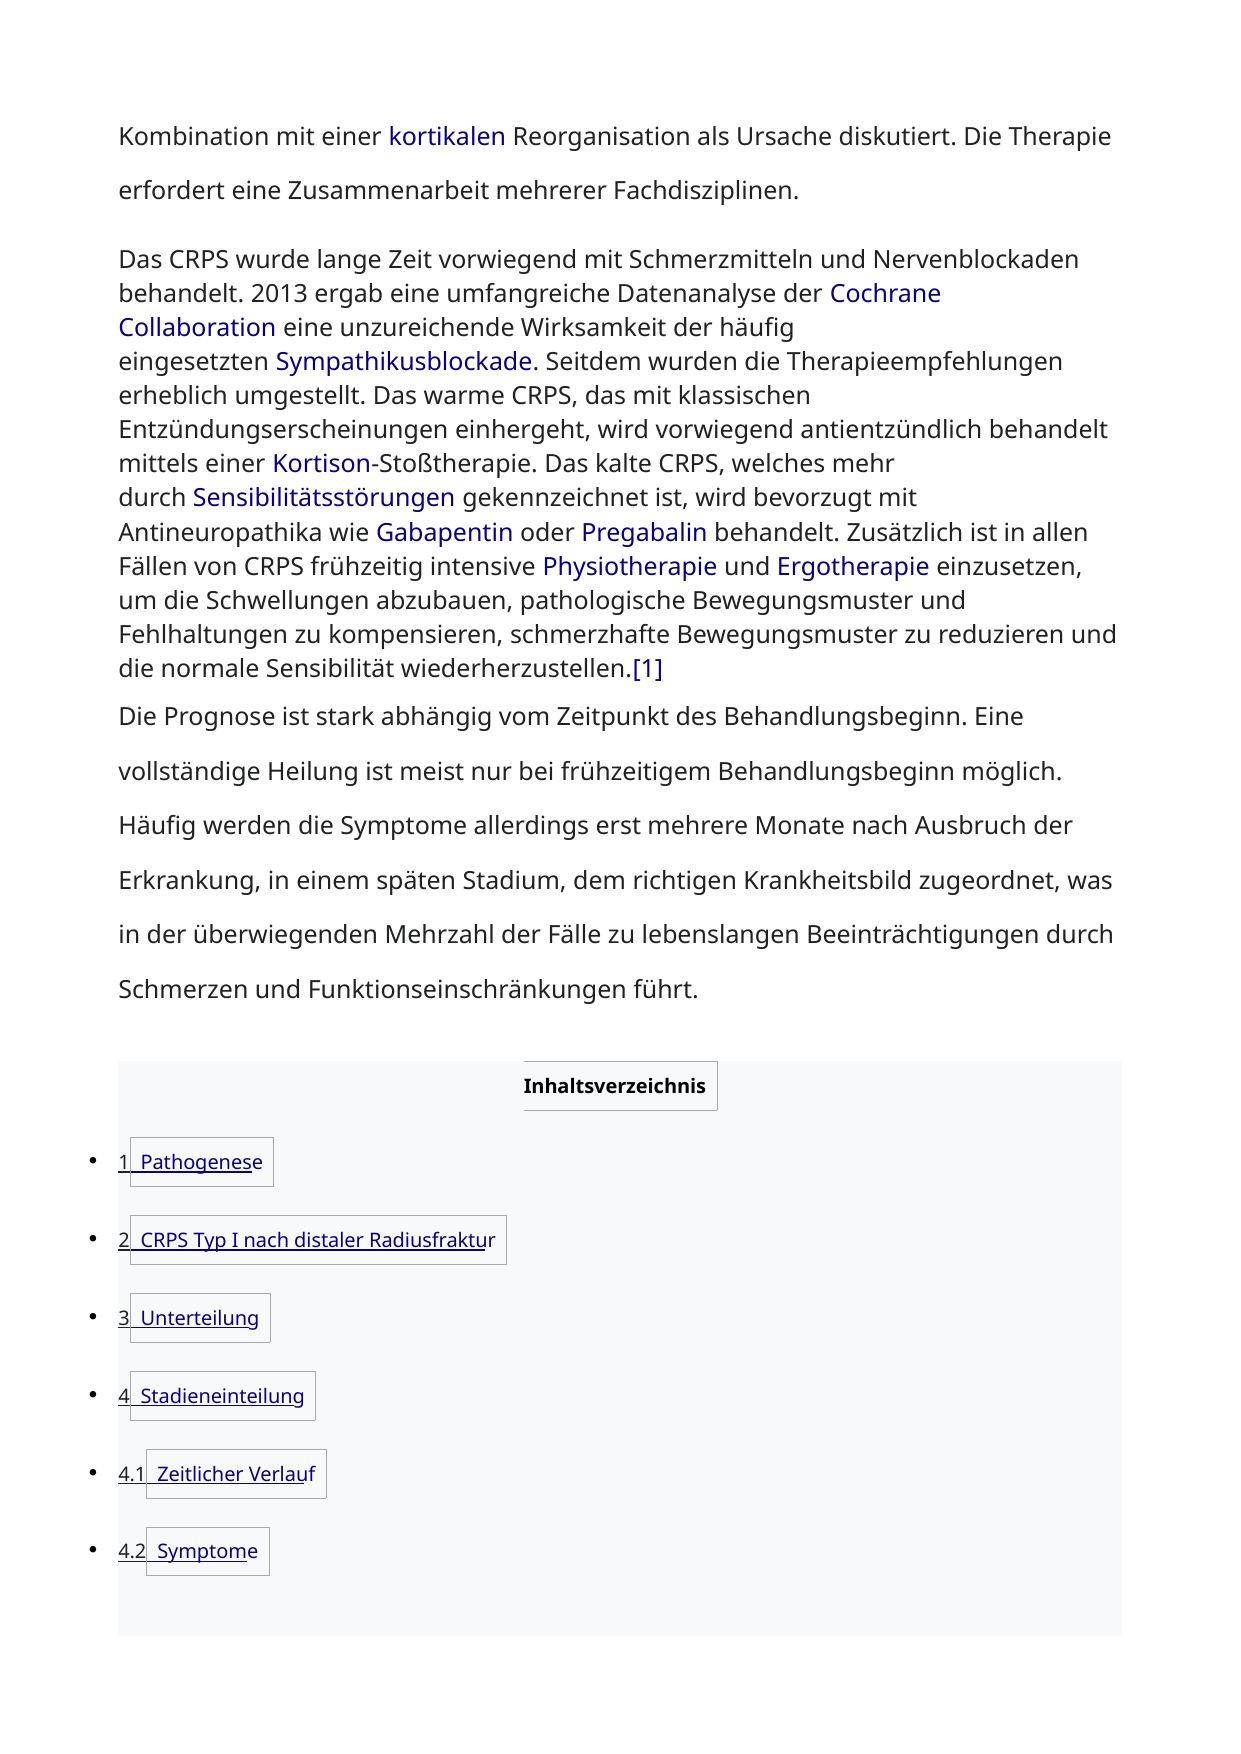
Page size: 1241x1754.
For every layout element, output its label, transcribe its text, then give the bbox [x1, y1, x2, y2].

list 1 [118, 1137, 130, 1171]
list [118, 1562, 146, 1576]
list 3 [118, 1293, 130, 1327]
list Stadieneinteilung [131, 1372, 315, 1420]
list [270, 1527, 1122, 1576]
text Das CRPS wurde lange Zeit vorwiegend mit Schmerzmitteln und Nervenblockaden behandelt. 2013 ergab eine umfangreiche Datenanalyse der Cochrane Collaboration eine unzureichende Wirksamkeit der häufig eingesetzten Sympathikusblockade. Seitdem wurden die Therapieempfehlungen erheblich umgestellt. Das warme CRPS, das mit klassischen Entzündungserscheinungen einhergeht, wird vorwiegend antientzündlich behandelt mittels einer Kortison-Stoßtherapie. Das kalte CRPS, welches mehr durch Sensibilitätsstörungen gekennzeichnet ist, wird bevorzugt mit Antineuropathika wie Gabapentin oder Pregabalin behandelt. Zusätzlich ist in allen Fällen von CRPS frühzeitig intensive Physiotherapie und Ergotherapie einzusetzen, um die Schwellungen abzubauen, pathologische Bewegungsmuster und Fehlhaltungen zu kompensieren, schmerzhafte Bewegungsmuster zu reduzieren und die normale Sensibilität wiederherzustellen.[1] [118, 242, 1122, 684]
list Zeitlicher Verlauf [147, 1450, 326, 1498]
list Pathogenese [131, 1138, 273, 1186]
list [316, 1371, 1122, 1420]
text Kombination mit einer kortikalen Reorganisation als Ursache diskutiert. Die Therapie erfordert eine Zusammenarbeit mehrerer Fachdisziplinen. [118, 118, 1122, 207]
list 4.2 [118, 1527, 146, 1561]
list [327, 1449, 1122, 1498]
list Unterteilung [131, 1294, 270, 1342]
list 2 [118, 1215, 130, 1249]
subtitle Inhaltsverzeichnis [118, 1061, 717, 1110]
list [271, 1293, 1122, 1342]
list CRPS Typ I nach distaler Radiusfraktur [131, 1216, 506, 1264]
list 4.1 [118, 1449, 146, 1483]
text Die Prognose ist stark abhängig vom Zeitpunkt des Behandlungsbeginn. Eine vollständige Heilung ist meist nur bei frühzeitigem Behandlungsbeginn möglich. Häufig werden die Symptome allerdings erst mehrere Monate nach Ausbruch der Erkrankung, in einem späten Stadium, dem richtigen Krankheitsbild zugeordnet, was in der überwiegenden Mehrzahl der Fälle zu lebenslangen Beeinträchtigungen durch Schmerzen und Funktionseinschränkungen führt. [118, 699, 1122, 1006]
list 4 [118, 1371, 130, 1405]
list Symptome [147, 1528, 269, 1575]
list [507, 1215, 1122, 1264]
list [274, 1137, 1122, 1186]
subtitle [718, 1061, 1122, 1110]
